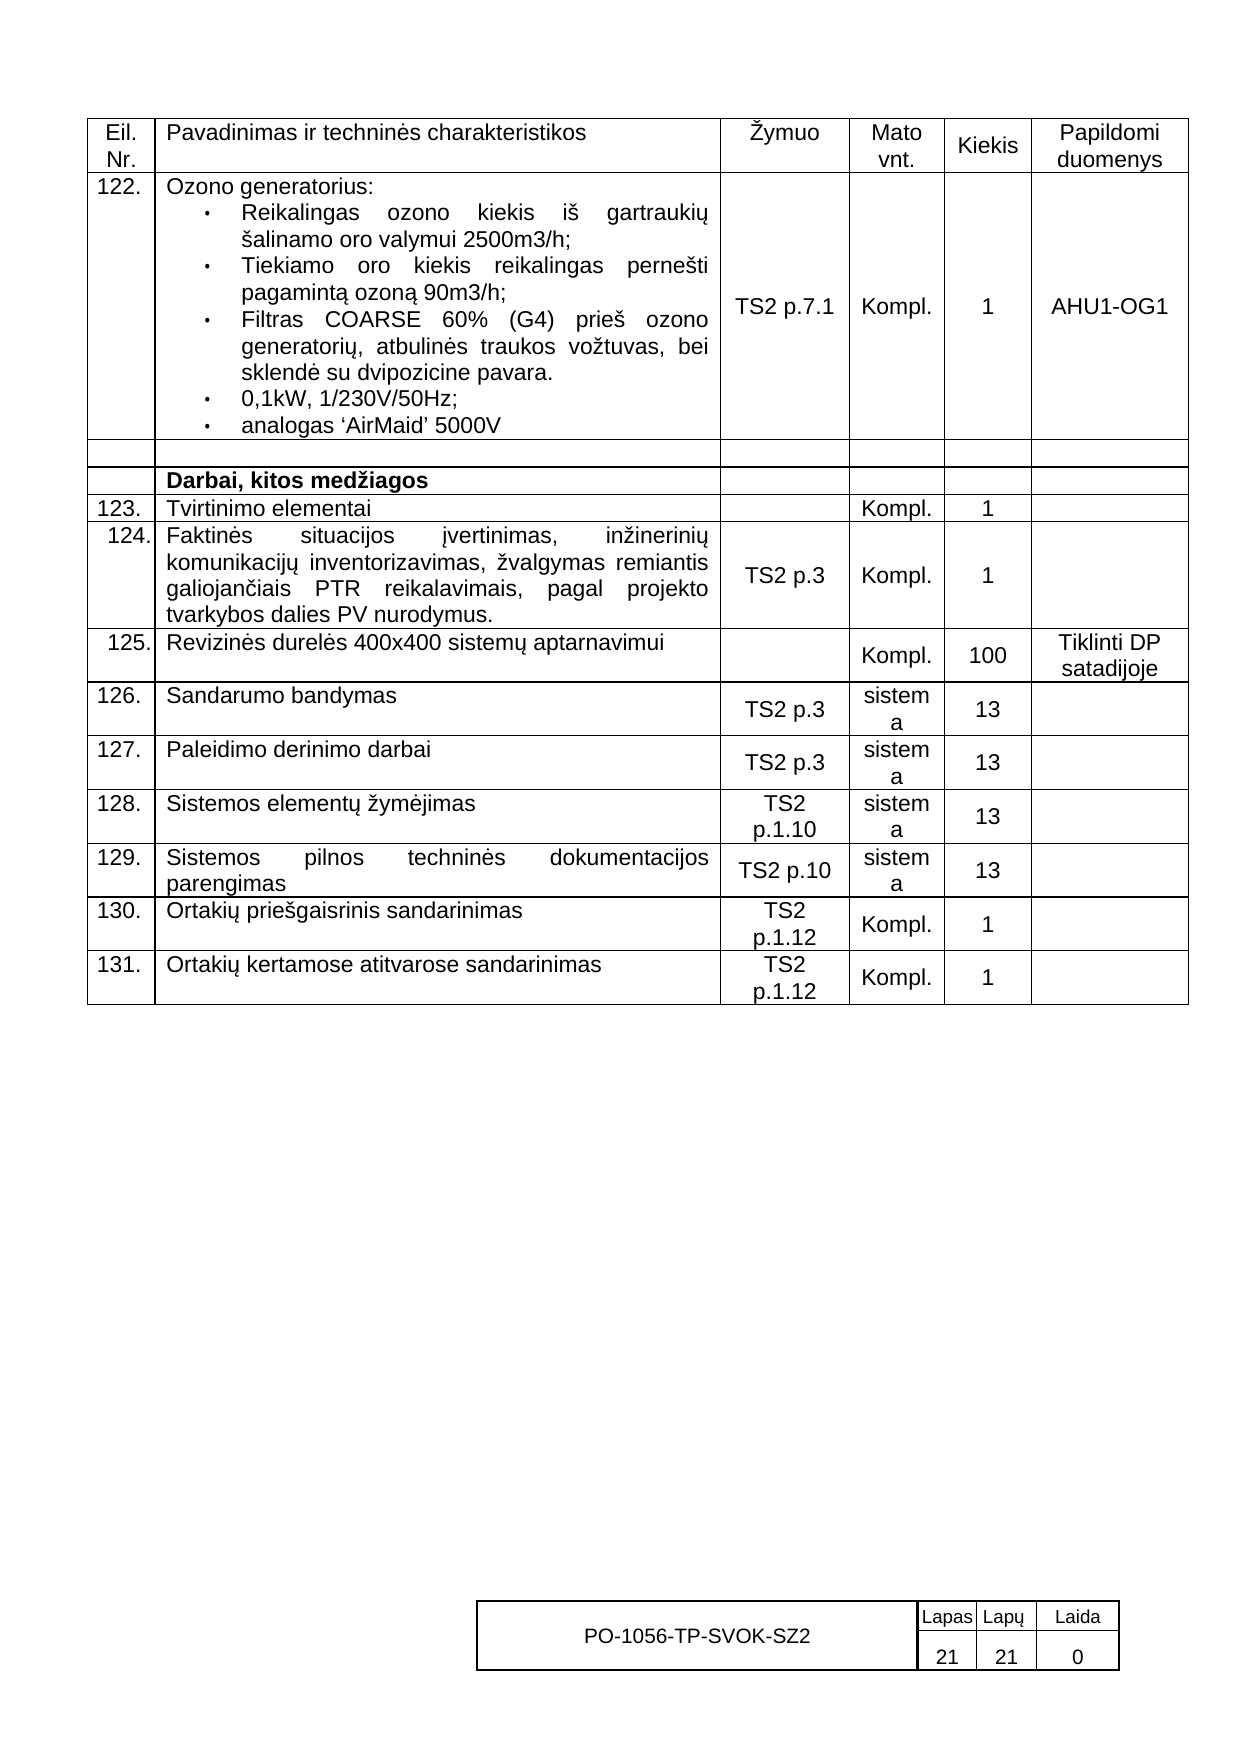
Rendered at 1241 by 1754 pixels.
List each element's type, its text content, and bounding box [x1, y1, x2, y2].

table_header Žymuo [721, 119, 849, 172]
table_cell [88, 173, 154, 439]
table_cell AHU1-OG1 [1032, 173, 1188, 439]
table_cell [721, 440, 849, 466]
table_cell [1032, 468, 1188, 494]
table_header Eil. Nr. [88, 119, 154, 172]
table_cell sistema [850, 736, 944, 789]
table_cell TS2 p.10 [721, 844, 849, 896]
table_cell [721, 629, 849, 681]
table_cell Kompl. [850, 629, 944, 681]
table_cell [850, 440, 944, 466]
table_cell [88, 468, 154, 494]
table_cell TS2 p.1.12 [721, 898, 849, 950]
table_cell [1032, 736, 1188, 789]
table_header Mato vnt. [850, 119, 944, 172]
table_cell 1 [945, 173, 1031, 439]
table_cell [1032, 844, 1188, 896]
table_cell 1 [945, 898, 1031, 950]
table_cell sistema [850, 844, 944, 896]
table_cell 1 [945, 522, 1031, 628]
table_cell Kompl. [850, 495, 944, 521]
table_cell [88, 522, 154, 628]
table_cell TS2 p.1.10 [721, 790, 849, 843]
table_cell TS2 p.1.12 [721, 951, 849, 1004]
table_cell Sistemos pilnos techninės dokumentacijos parengimas [156, 844, 720, 896]
table_cell 13 [945, 844, 1031, 896]
table_cell [1032, 898, 1188, 950]
table_cell [156, 440, 720, 466]
table_cell Kompl. [850, 951, 944, 1004]
table_cell Sandarumo bandymas [156, 683, 720, 735]
table_cell sistema [850, 790, 944, 843]
table_cell [88, 736, 154, 789]
table_cell Faktinės situacijos įvertinimas, inžinerinių komunikacijų inventorizavimas, žvalgymas remiantis galiojančiais PTR reikalavimais, pagal projekto tvarkybos dalies PV nurodymus. [156, 522, 720, 628]
table_header Papildomi duomenys [1032, 119, 1188, 172]
table_cell TS2 p.3 [721, 522, 849, 628]
table_cell 13 [945, 683, 1031, 735]
table_cell Ortakių kertamose atitvarose sandarinimas [156, 951, 720, 1004]
table_cell [88, 440, 154, 466]
table_cell 1 [945, 495, 1031, 521]
table_cell Kompl. [850, 173, 944, 439]
table_cell Ortakių priešgaisrinis sandarinimas [156, 898, 720, 950]
table_cell 1 [945, 951, 1031, 1004]
table_cell [88, 790, 154, 843]
table_cell Tiklinti DP satadijoje [1032, 629, 1188, 681]
table_cell TS2 p.3 [721, 736, 849, 789]
table_cell 13 [945, 790, 1031, 843]
table_cell [945, 468, 1031, 494]
table_header Kiekis [945, 119, 1031, 172]
table_cell Kompl. [850, 898, 944, 950]
table_cell [1032, 522, 1188, 628]
table_cell sistema [850, 683, 944, 735]
table_cell [88, 951, 154, 1004]
table_cell [721, 468, 849, 494]
table_cell [1032, 683, 1188, 735]
table_cell [88, 495, 154, 521]
table_cell Ozono generatorius: Reikalingas ozono kiekis iš gartraukių šalinamo oro valymui 2500m3/h; Tiekiamo oro kiekis reikalingas pernešti pagamintą ozoną 90m3/h; Filtras COARSE 60% (G4) prieš ozono generatorių, atbulinės traukos vožtuvas, bei sklendė su dvipozicine pavara. 0,1kW, 1/230V/50Hz; analogas ‘AirMaid’ 5000V [156, 173, 720, 439]
table_cell [88, 898, 154, 950]
table_header Pavadinimas ir techninės charakteristikos [156, 119, 720, 172]
table_cell 100 [945, 629, 1031, 681]
table_cell [88, 844, 154, 896]
table_cell Kompl. [850, 522, 944, 628]
table_cell [1032, 495, 1188, 521]
table_cell Darbai, kitos medžiagos [156, 468, 720, 494]
table_cell 13 [945, 736, 1031, 789]
table_cell [1032, 790, 1188, 843]
table_cell [850, 468, 944, 494]
table_cell Sistemos elementų žymėjimas [156, 790, 720, 843]
table_cell [721, 495, 849, 521]
table_cell [88, 683, 154, 735]
table_cell Revizinės durelės 400x400 sistemų aptarnavimui [156, 629, 720, 681]
table_cell [88, 629, 154, 681]
table_cell Tvirtinimo elementai [156, 495, 720, 521]
table_cell [945, 440, 1031, 466]
table_cell TS2 p.3 [721, 683, 849, 735]
table_cell [1032, 440, 1188, 466]
table_cell Paleidimo derinimo darbai [156, 736, 720, 789]
table_cell [1032, 951, 1188, 1004]
table_cell TS2 p.7.1 [721, 173, 849, 439]
